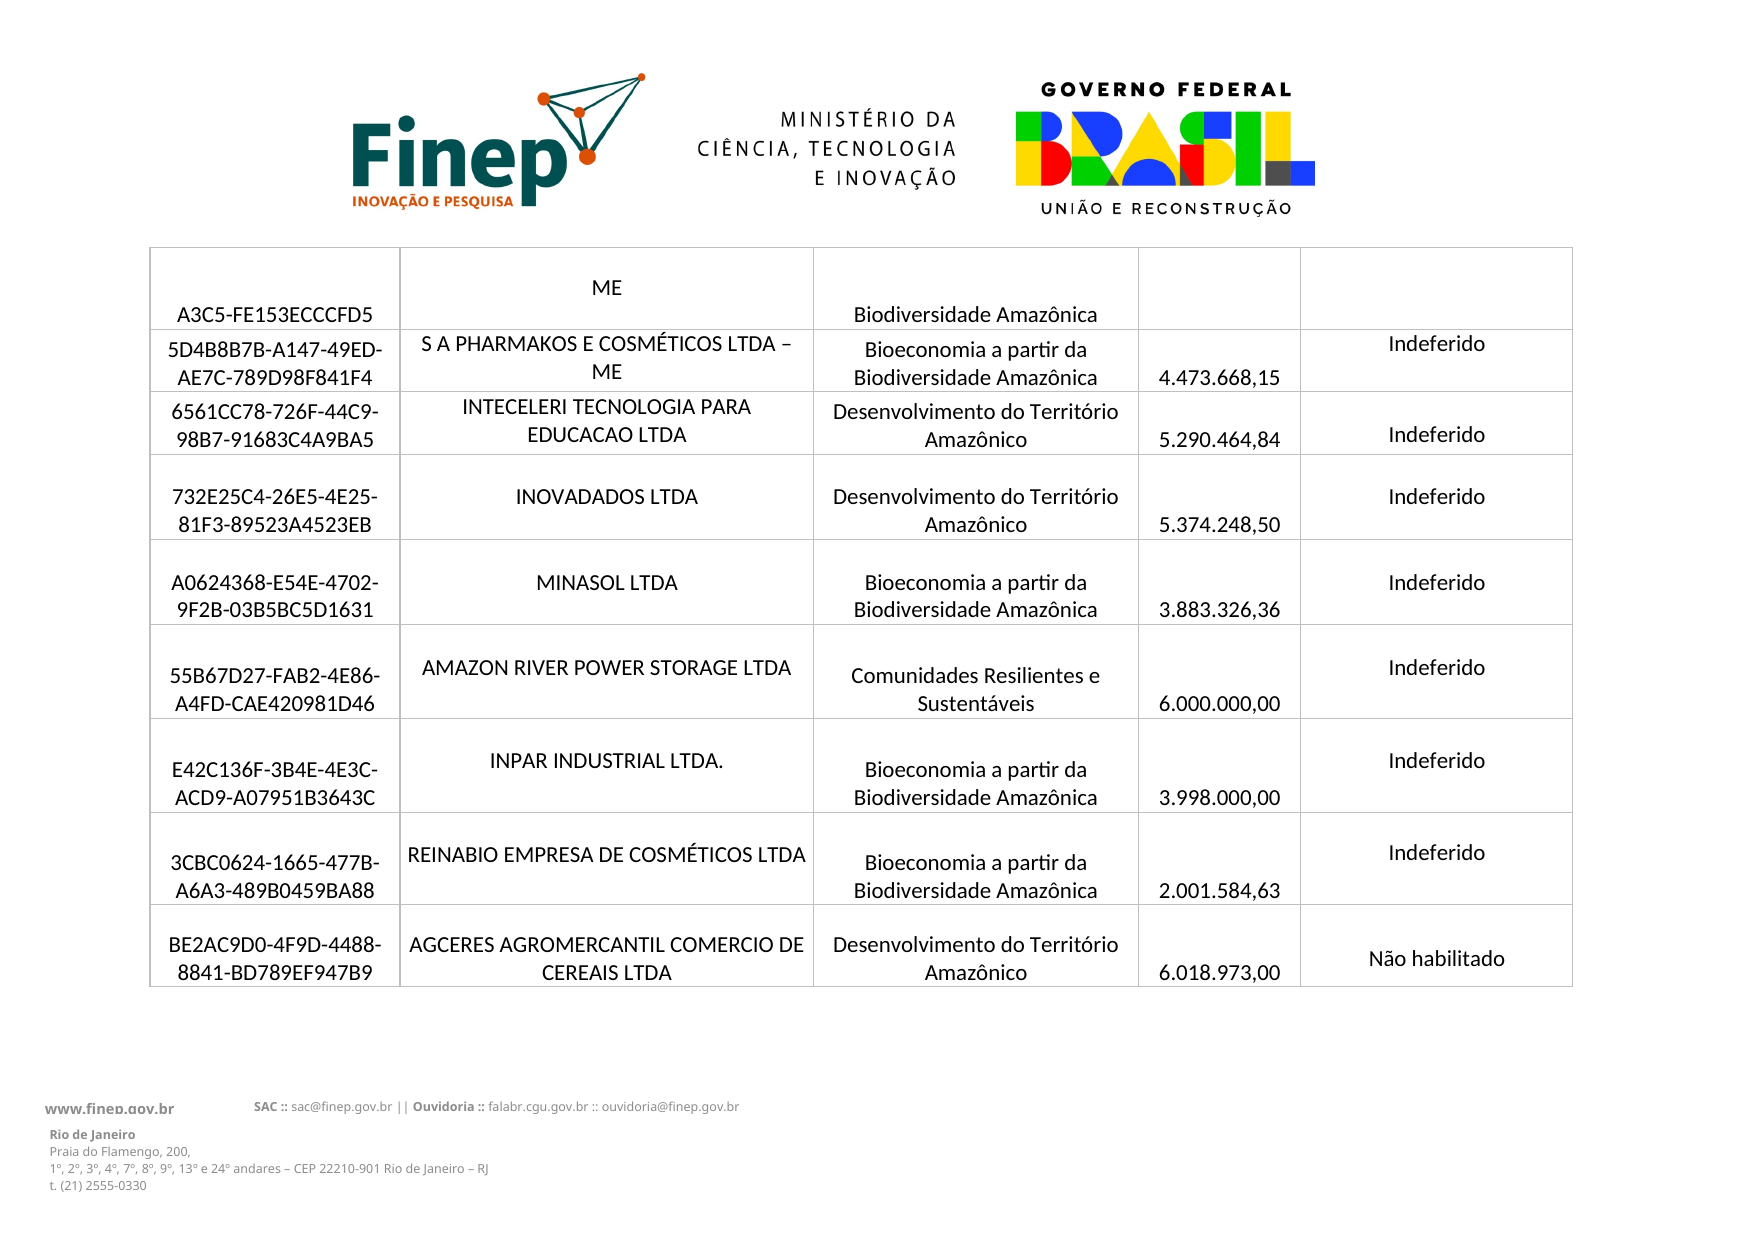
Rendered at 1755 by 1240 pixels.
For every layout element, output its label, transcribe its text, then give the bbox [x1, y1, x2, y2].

table_cell Desenvolvimento do Território Amazônico [814, 455, 1138, 538]
table_cell 5D4B8B7B-A147-49ED-AE7C-789D98F841F4 [151, 330, 399, 391]
table_cell 6561CC78-726F-44C9-98B7-91683C4A9BA5 [151, 392, 399, 453]
table_cell Indeferido [1301, 540, 1572, 624]
table_cell Indeferido [1301, 625, 1572, 717]
table_cell INOVADADOS LTDA [401, 455, 813, 538]
table_cell 6.018.973,00 [1139, 905, 1300, 986]
table_cell 5.290.464,84 [1139, 392, 1300, 453]
table_cell Indeferido [1301, 455, 1572, 538]
table_cell MINASOL LTDA [401, 540, 813, 624]
table_cell 3CBC0624-1665-477B-A6A3-489B0459BA88 [151, 813, 399, 904]
table_cell Indeferido [1301, 813, 1572, 904]
table_cell 2.001.584,63 [1139, 813, 1300, 904]
table_cell Bioeconomia a partir da Biodiversidade Amazônica [814, 813, 1138, 904]
table_cell 6.000.000,00 [1139, 625, 1300, 717]
table_cell Desenvolvimento do Território Amazônico [814, 905, 1138, 986]
table_cell A3C5-FE153ECCCFD5 [151, 248, 399, 328]
table_cell 55B67D27-FAB2-4E86-A4FD-CAE420981D46 [151, 625, 399, 717]
table_cell Desenvolvimento do Território Amazônico [814, 392, 1138, 453]
table_cell INTECELERI TECNOLOGIA PARA EDUCACAO LTDA [401, 392, 813, 453]
table_cell Bioeconomia a partir da Biodiversidade Amazônica [814, 540, 1138, 624]
table_cell REINABIO EMPRESA DE COSMÉTICOS LTDA [401, 813, 813, 904]
table_cell Comunidades Resilientes e Sustentáveis [814, 625, 1138, 717]
table_cell Biodiversidade Amazônica [814, 248, 1138, 328]
table_cell Indeferido [1301, 392, 1572, 453]
table_cell E42C136F-3B4E-4E3C-ACD9-A07951B3643C [151, 719, 399, 812]
table_cell 4.473.668,15 [1139, 330, 1300, 391]
table_cell ME [401, 248, 813, 328]
table_cell Bioeconomia a partir da Biodiversidade Amazônica [814, 719, 1138, 812]
table_cell S A PHARMAKOS E COSMÉTICOS LTDA – ME [401, 330, 813, 391]
table_cell 5.374.248,50 [1139, 455, 1300, 538]
table_cell [1139, 248, 1300, 328]
table_cell 732E25C4-26E5-4E25-81F3-89523A4523EB [151, 455, 399, 538]
table_cell 3.883.326,36 [1139, 540, 1300, 624]
table_cell Não habilitado [1301, 905, 1572, 986]
table_cell BE2AC9D0-4F9D-4488-8841-BD789EF947B9 [151, 905, 399, 986]
table_cell Indeferido [1301, 719, 1572, 812]
table_cell AMAZON RIVER POWER STORAGE LTDA [401, 625, 813, 717]
table_cell [1301, 248, 1572, 328]
table_cell INPAR INDUSTRIAL LTDA. [401, 719, 813, 812]
table_cell AGCERES AGROMERCANTIL COMERCIO DE CEREAIS LTDA [401, 905, 813, 986]
table_cell 3.998.000,00 [1139, 719, 1300, 812]
table_cell Bioeconomia a partir da Biodiversidade Amazônica [814, 330, 1138, 391]
table_cell A0624368-E54E-4702-9F2B-03B5BC5D1631 [151, 540, 399, 624]
table_cell Indeferido [1301, 330, 1572, 391]
